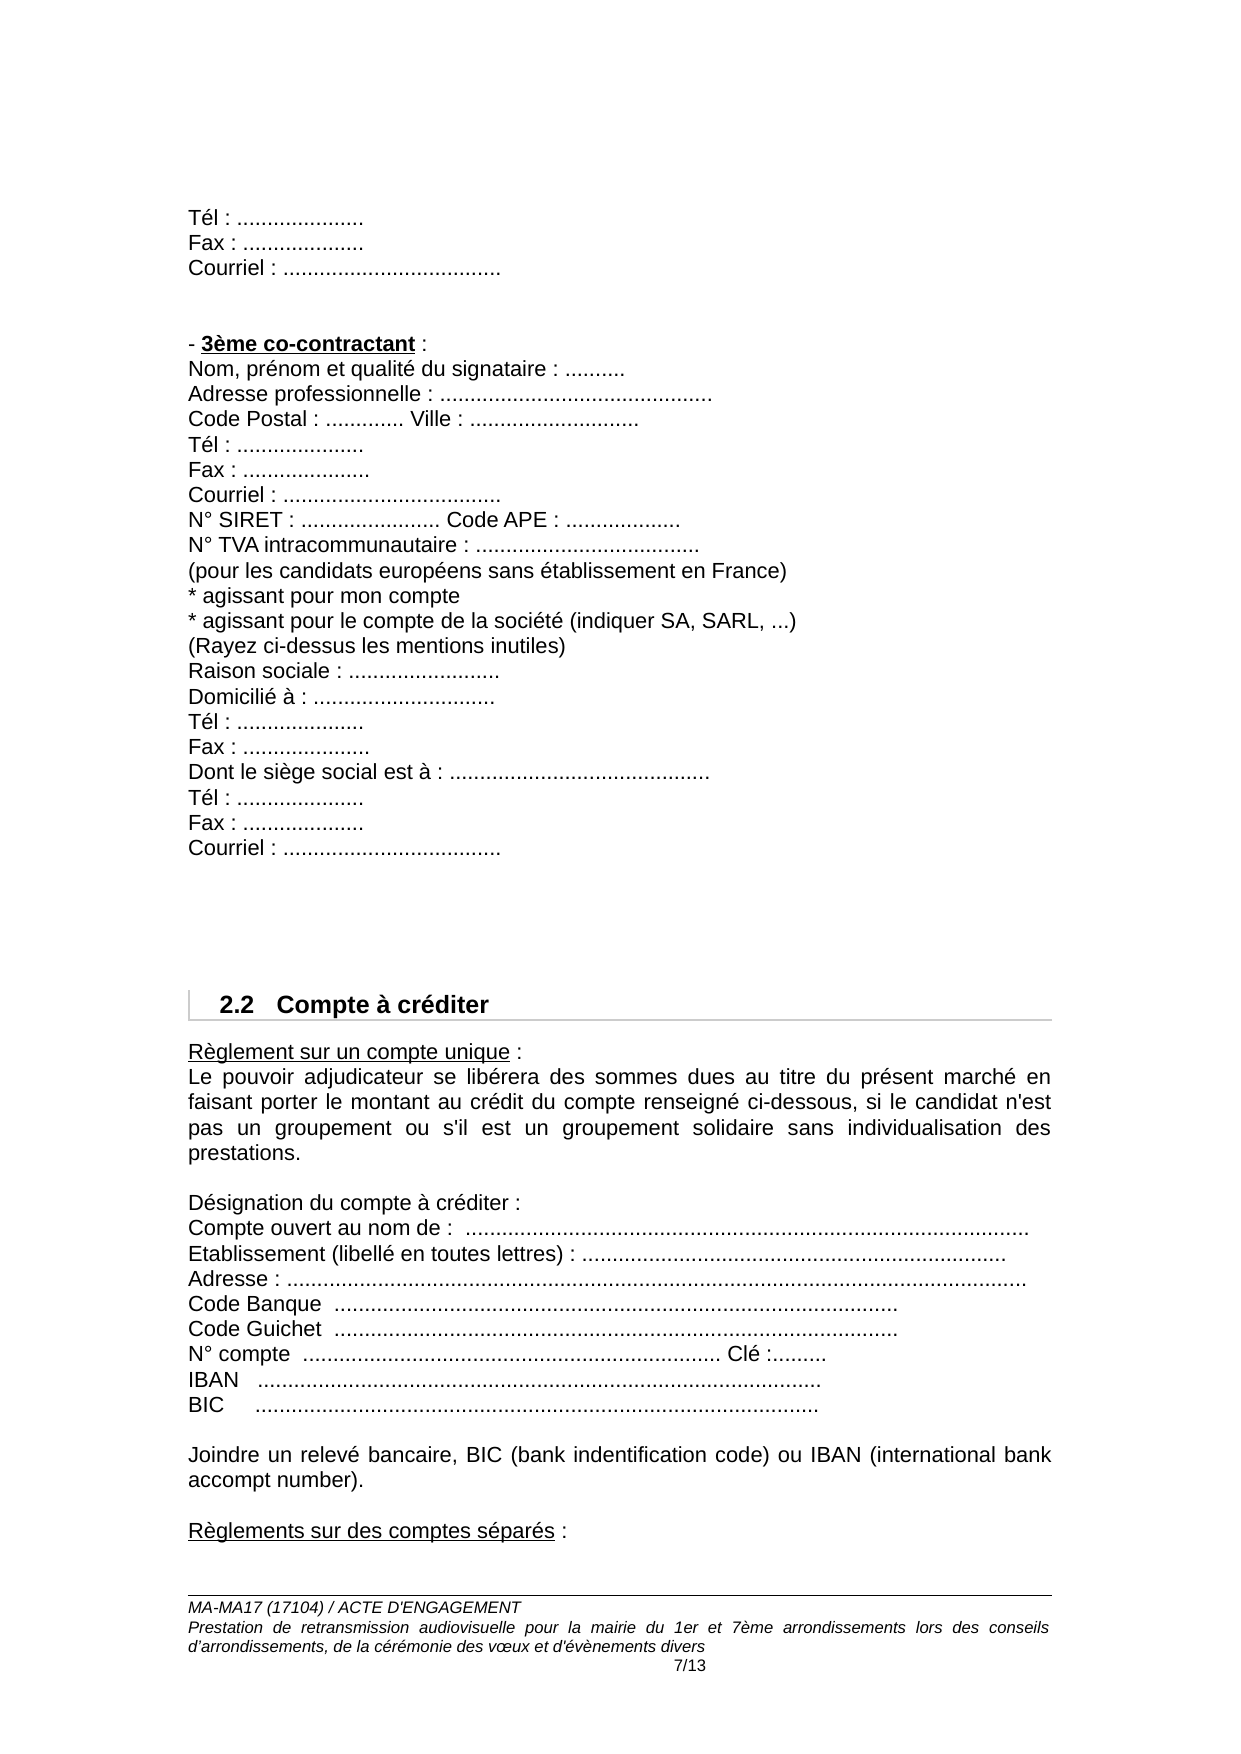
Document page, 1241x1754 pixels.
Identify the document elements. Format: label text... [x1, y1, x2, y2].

text Adresse professionnelle : ............................................. [188, 381, 1052, 406]
text Code Guichet ............................................................................................. [188, 1316, 1052, 1341]
text Dont le siège social est à : ........................................... [188, 759, 1052, 784]
text Nom, prénom et qualité du signataire : .......... [188, 356, 1052, 381]
text Fax : .................... [188, 230, 1052, 255]
text Code Banque ............................................................................................. [188, 1291, 1052, 1316]
text (Rayez ci-dessus les mentions inutiles) [188, 633, 1052, 658]
text * agissant pour mon compte [188, 583, 1052, 608]
text Fax : .................... [188, 809, 1052, 835]
text Courriel : .................................... [188, 482, 1052, 507]
text Tél : ..................... [188, 784, 1052, 809]
text - 3ème co-contractant : [188, 331, 1052, 356]
text Le pouvoir adjudicateur se libérera des sommes dues au titre du présent marché en faisant porter le montant au crédit du compte renseigné ci-dessous, si le candidat n'est pas un groupement ou s'il est un groupement solidaire sans individualisation des prestations. [188, 1064, 1052, 1165]
text Fax : ..................... [188, 457, 1052, 482]
text Joindre un relevé bancaire, BIC (bank indentification code) ou IBAN (international bank accompt number). [188, 1442, 1052, 1493]
text Fax : ..................... [188, 734, 1052, 759]
text N° TVA intracommunautaire : ..................................... [188, 532, 1052, 557]
text Code Postal : ............. Ville : ............................ [188, 406, 1052, 431]
text Règlement sur un compte unique : [188, 1039, 1052, 1064]
text Désignation du compte à créditer : [188, 1190, 1052, 1215]
text N° SIRET : ....................... Code APE : ................... [188, 507, 1052, 532]
text Tél : ..................... [188, 204, 1052, 230]
text Compte ouvert au nom de : ............................................................................................. [188, 1215, 1052, 1241]
text N° compte ..................................................................... Clé :......... [188, 1341, 1052, 1367]
text Courriel : .................................... [188, 835, 1052, 860]
text Adresse : .......................................................................................................................... [188, 1266, 1052, 1291]
text Etablissement (libellé en toutes lettres) : ...................................................................... [188, 1241, 1052, 1266]
text Tél : ..................... [188, 709, 1052, 734]
text Domicilié à : .............................. [188, 683, 1052, 709]
text BIC ............................................................................................. [188, 1392, 1052, 1417]
text Raison sociale : ......................... [188, 658, 1052, 683]
text Courriel : .................................... [188, 255, 1052, 280]
text Tél : ..................... [188, 431, 1052, 457]
text (pour les candidats européens sans établissement en France) [188, 557, 1052, 583]
text IBAN ............................................................................................. [188, 1367, 1052, 1392]
text * agissant pour le compte de la société (indiquer SA, SARL, ...) [188, 608, 1052, 633]
text Règlements sur des comptes séparés : [188, 1518, 1052, 1543]
subtitle Compte à créditer [190, 990, 1052, 1019]
